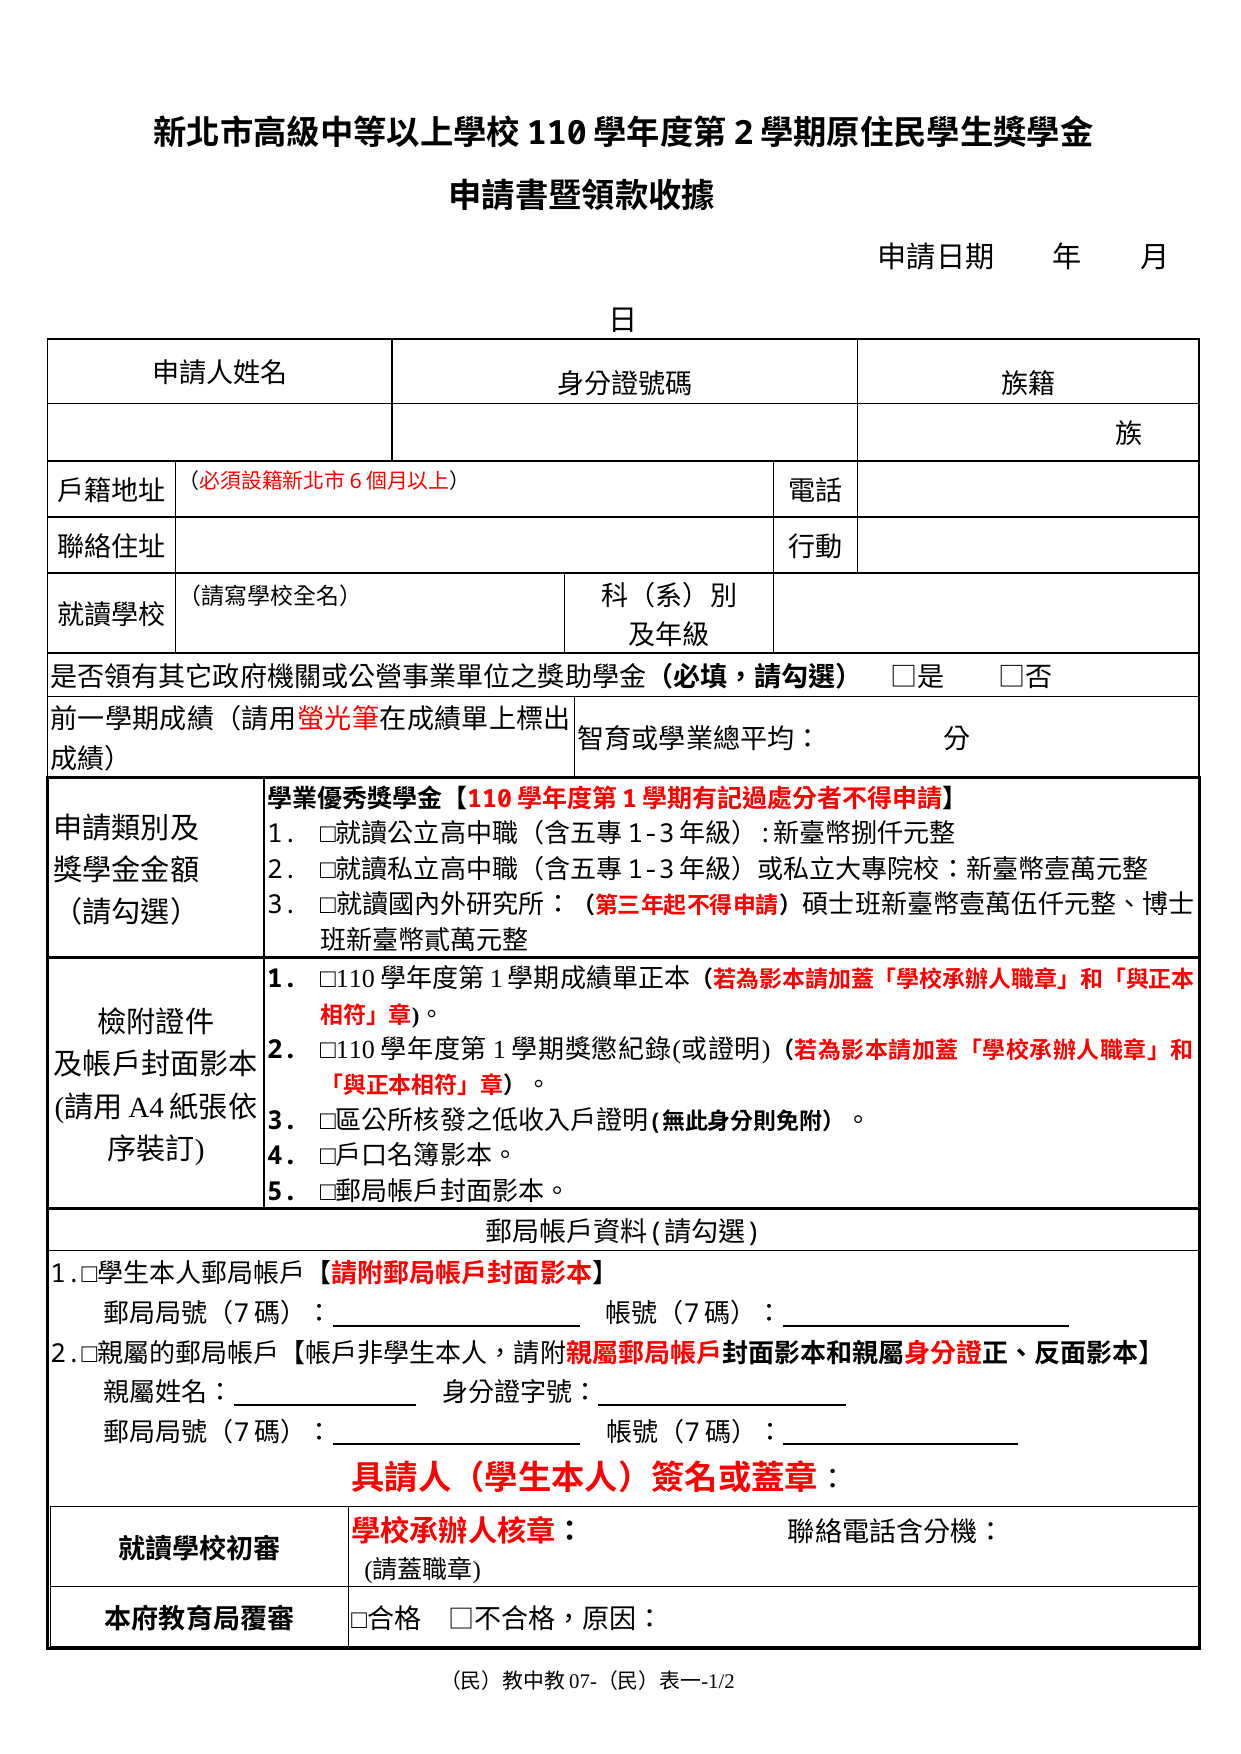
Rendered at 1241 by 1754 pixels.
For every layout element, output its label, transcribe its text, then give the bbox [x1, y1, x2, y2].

table_cell 智育或學業總平均： 分 [575, 697, 1198, 776]
table_cell 學校承辦人核章： 聯絡電話含分機： (請蓋職章) [349, 1507, 1198, 1586]
table_cell 身分證號碼 [393, 340, 857, 402]
table_cell 檢附證件 及帳戶封面影本 (請用A4紙張依序裝訂) [49, 959, 263, 1207]
table_cell 電話 [774, 462, 857, 516]
table_cell 行動 [774, 518, 857, 572]
table_cell 就讀學校初審 [51, 1507, 348, 1586]
table_cell 科（系）別 及年級 [565, 574, 773, 652]
table_cell 戶籍地址 [48, 462, 175, 516]
table_cell 是否領有其它政府機關或公營事業單位之獎助學金（必填，請勾選） □是 □否 [48, 654, 1198, 696]
table_cell （請寫學校全名） [176, 574, 564, 652]
table_header 新北市高級中等以上學校110學年度第2學期原住民學生獎學金 申請書暨領款收據 申請日期 年 月 日 [47, 88, 1199, 338]
table_header 具請人（學生本人）簽名或蓋章： [348, 1449, 1198, 1506]
table_cell 族 [858, 404, 1198, 460]
table_cell [393, 404, 857, 460]
table_cell □合格 □不合格，原因： [349, 1587, 1198, 1646]
table_cell 1.□學生本人郵局帳戶【請附郵局帳戶封面影本】 郵局局號（7碼）： 帳號（7碼）： 2.□親屬的郵局帳戶【帳戶非學生本人，請附親屬郵局帳戶封面影本和親屬身分證正、反面影本】 親屬姓名： 身分證字號： 郵局局號（7碼）： 帳號（7碼）： [49, 1251, 1198, 1506]
table_header [50, 1449, 348, 1506]
table_cell （必須設籍新北市6個月以上） [176, 462, 773, 516]
table_cell 學業優秀獎學金【110學年度第1學期有記過處分者不得申請】 □就讀公立高中職（含五專1-3年級）:新臺幣捌仟元整 □就讀私立高中職（含五專1-3年級）或私立大專院校：新臺幣壹萬元整 □就讀國內外研究所：（第三年起不得申請）碩士班新臺幣壹萬伍仟元整、博士班新臺幣貳萬元整 [265, 779, 1198, 956]
table_cell 聯絡住址 [48, 518, 175, 572]
table_cell 本府教育局覆審 [51, 1587, 348, 1646]
table_cell [48, 404, 391, 460]
table_cell [858, 518, 1198, 572]
table_cell [774, 574, 1198, 652]
table_cell 申請人姓名 [48, 340, 391, 402]
table_cell 就讀學校 [48, 574, 175, 652]
table_cell 前一學期成績（請用螢光筆在成績單上標出成績） [48, 697, 574, 776]
table_cell [858, 462, 1198, 516]
table_cell 族籍 [858, 340, 1198, 402]
table_cell □110學年度第1學期成績單正本（若為影本請加蓋「學校承辦人職章」和「與正本相符」章)。 □110學年度第1學期獎懲紀錄(或證明)（若為影本請加蓋「學校承辦人職章」和「與正本相符」章）。 □區公所核發之低收入戶證明(無此身分則免附）。 □戶口名簿影本。 □郵局帳戶封面影本。 [265, 959, 1198, 1207]
table_cell 申請類別及 獎學金金額 （請勾選） [49, 779, 263, 956]
table_cell 郵局帳戶資料(請勾選) [49, 1210, 1198, 1250]
table_cell [176, 518, 773, 572]
